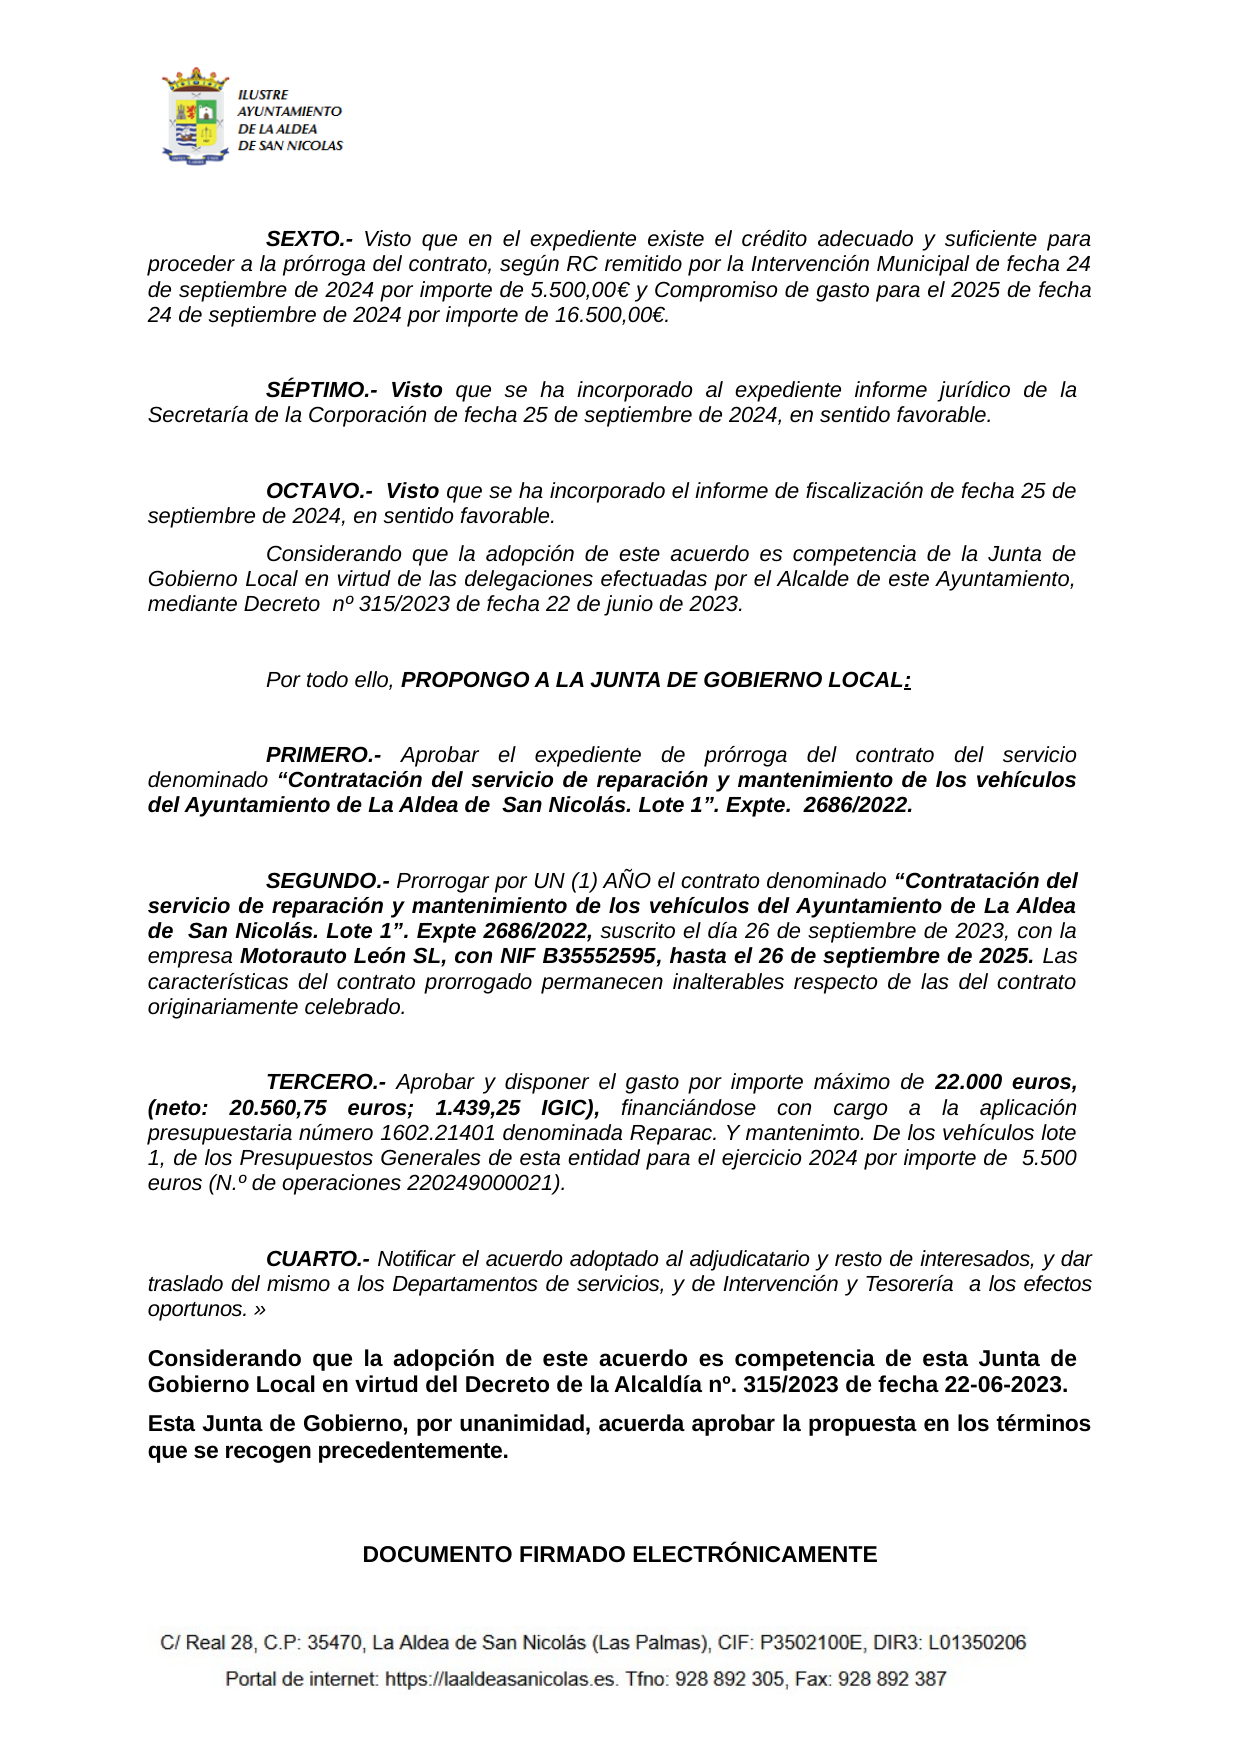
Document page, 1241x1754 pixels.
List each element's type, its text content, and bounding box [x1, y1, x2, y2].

text Considerando que la adopción de este acuerdo es competencia de esta Junta de Gobierno Local en virtud del Decreto de la Alcaldía nº. 315/2023 de fecha 22-06-2023. [148, 1345, 1078, 1398]
text SEXTO.- Visto que en el expediente existe el crédito adecuado y suficiente para proceder a la prórroga del contrato, según RC remitido por la Intervención Municipal de fecha 24 de septiembre de 2024 por importe de 5.500,00€ y Compromiso de gasto para el 2025 de fecha 24 de septiembre de 2024 por importe de 16.500,00€. [148, 226, 1093, 327]
text DOCUMENTO FIRMADO ELECTRÓNICAMENTE [148, 1541, 1093, 1568]
text OCTAVO.- Visto que se ha incorporado el informe de fiscalización de fecha 25 de septiembre de 2024, en sentido favorable. [148, 478, 1078, 528]
text PRIMERO.- Aprobar el expediente de prórroga del contrato del servicio denominado “Contratación del servicio de reparación y mantenimiento de los vehículos del Ayuntamiento de La Aldea de San Nicolás. Lote 1”. Expte. 2686/2022. [148, 742, 1078, 818]
text SEGUNDO.- Prorrogar por UN (1) AÑO el contrato denominado “Contratación del servicio de reparación y mantenimiento de los vehículos del Ayuntamiento de La Aldea de San Nicolás. Lote 1”. Expte 2686/2022, suscrito el día 26 de septiembre de 2023, con la empresa Motorauto León SL, con NIF B35552595, hasta el 26 de septiembre de 2025. Las características del contrato prorrogado permanecen inalterables respecto de las del contrato originariamente celebrado. [148, 868, 1078, 1019]
text SÉPTIMO.- Visto que se ha incorporado al expediente informe jurídico de la Secretaría de la Corporación de fecha 25 de septiembre de 2024, en sentido favorable. [148, 377, 1078, 428]
text Considerando que la adopción de este acuerdo es competencia de la Junta de Gobierno Local en virtud de las delegaciones efectuadas por el Alcalde de este Ayuntamiento, mediante Decreto nº 315/2023 de fecha 22 de junio de 2023. [148, 541, 1078, 616]
text Esta Junta de Gobierno, por unanimidad, acuerda aprobar la propuesta en los términos que se recogen precedentemente. [148, 1410, 1093, 1463]
picture [148, 1626, 1034, 1695]
text Por todo ello, PROPONGO A LA JUNTA DE GOBIERNO LOCAL: [148, 667, 1078, 692]
text CUARTO.- Notificar el acuerdo adoptado al adjudicatario y resto de interesados, y dar traslado del mismo a los Departamentos de servicios, y de Intervención y Tesorería a los efectos oportunos. » [148, 1246, 1093, 1321]
text TERCERO.- Aprobar y disponer el gasto por importe máximo de 22.000 euros, (neto: 20.560,75 euros; 1.439,25 IGIC), financiándose con cargo a la aplicación presupuestaria número 1602.21401 denominada Reparac. Y mantenimto. De los vehículos lote 1, de los Presupuestos Generales de esta entidad para el ejercicio 2024 por importe de 5.500 euros (N.º de operaciones 220249000021). [148, 1069, 1078, 1195]
picture [148, 59, 359, 173]
